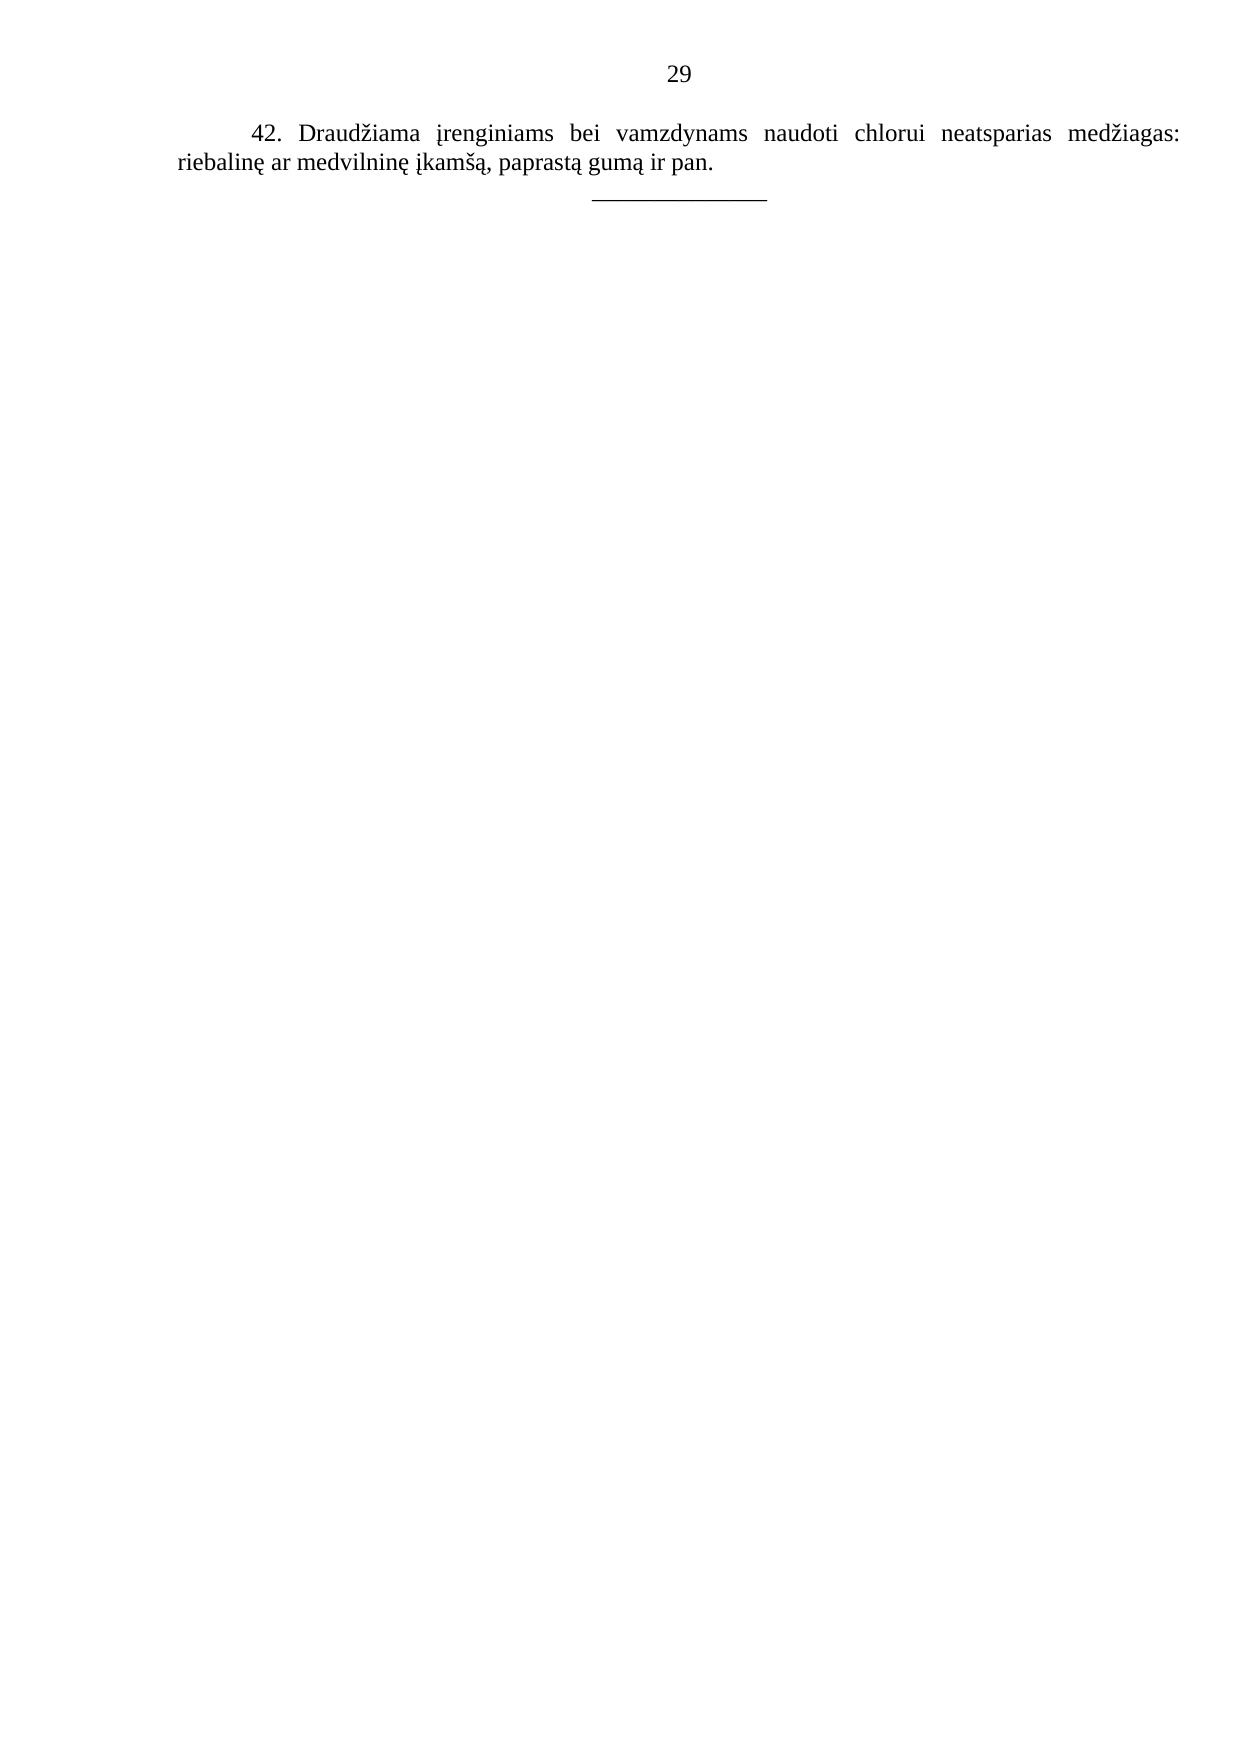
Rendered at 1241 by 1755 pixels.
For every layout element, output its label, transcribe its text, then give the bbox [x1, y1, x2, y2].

text ______________ [177, 176, 1181, 204]
text 42. Draudžiama įrenginiams bei vamzdynams naudoti chlorui neatsparias medžiagas: riebalinę ar medvilninę įkamšą, paprastą gumą ir pan. [177, 118, 1181, 176]
